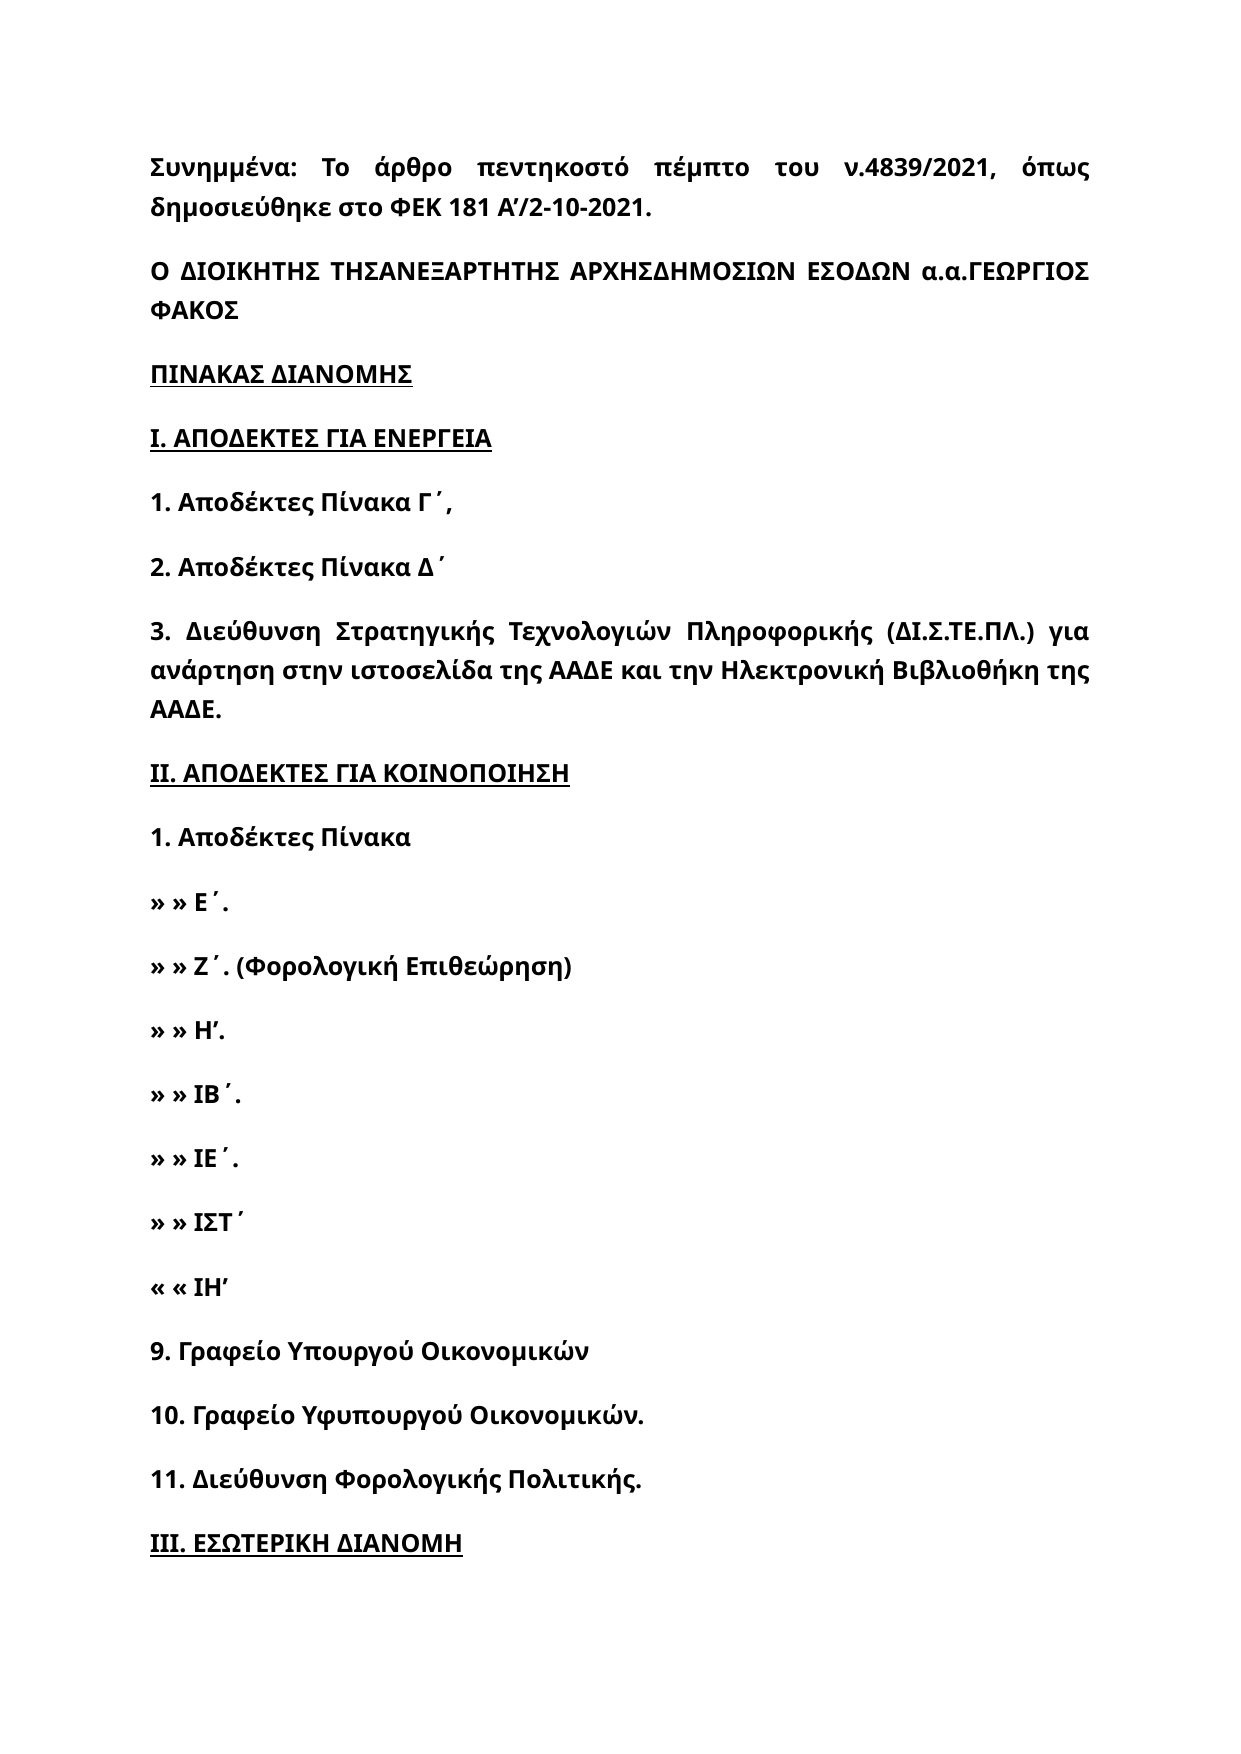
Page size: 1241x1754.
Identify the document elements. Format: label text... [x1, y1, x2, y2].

text Συνημμένα: Το άρθρο πεντηκοστό πέμπτο του ν.4839/2021, όπως δημοσιεύθηκε στο ΦΕΚ 181 Α’/2-10-2021. [150, 150, 1090, 223]
text » » ΙΒ΄. [150, 1077, 1090, 1111]
text ΙΙ. ΑΠΟΔΕΚΤΕΣ ΓΙΑ ΚΟΙΝΟΠΟΙΗΣΗ [150, 756, 1090, 790]
text » » Η’. [150, 1012, 1090, 1047]
text 1. Αποδέκτες Πίνακα Γ΄, [150, 485, 1090, 519]
text 3. Διεύθυνση Στρατηγικής Τεχνολογιών Πληροφορικής (ΔΙ.Σ.ΤΕ.ΠΛ.) για ανάρτηση στην ιστοσελίδα της ΑΑΔΕ και την Ηλεκτρονική Βιβλιοθήκη της ΑΑΔΕ. [150, 613, 1090, 726]
text 1. Αποδέκτες Πίνακα [150, 820, 1090, 854]
text Ι. ΑΠΟΔΕΚΤΕΣ ΓΙΑ ΕΝΕΡΓΕΙΑ [150, 421, 1090, 455]
text 2. Αποδέκτες Πίνακα Δ΄ [150, 549, 1090, 583]
text » » Ε΄. [150, 884, 1090, 918]
text 9. Γραφείο Υπουργού Οικονομικών [150, 1333, 1090, 1367]
text ΠΙΝΑΚΑΣ ΔΙΑΝΟΜΗΣ [150, 357, 1090, 391]
text 11. Διεύθυνση Φορολογικής Πολιτικής. [150, 1462, 1090, 1496]
text » » ΙΣΤ΄ [150, 1205, 1090, 1239]
text « « ΙΗ’ [150, 1269, 1090, 1303]
text » » ΙΕ΄. [150, 1141, 1090, 1175]
text Ο ΔΙΟΙΚΗΤΗΣ ΤΗΣΑΝΕΞΑΡΤΗΤΗΣ ΑΡΧΗΣΔΗΜΟΣΙΩΝ ΕΣΟΔΩΝ α.α.ΓΕΩΡΓΙΟΣ ΦΑΚΟΣ [150, 253, 1090, 327]
text 10. Γραφείο Υφυπουργού Οικονομικών. [150, 1397, 1090, 1432]
text ΙΙΙ. ΕΣΩΤΕΡΙΚΗ ΔΙΑΝΟΜΗ [150, 1526, 1090, 1560]
text » » Ζ΄. (Φορολογική Επιθεώρηση) [150, 948, 1090, 982]
